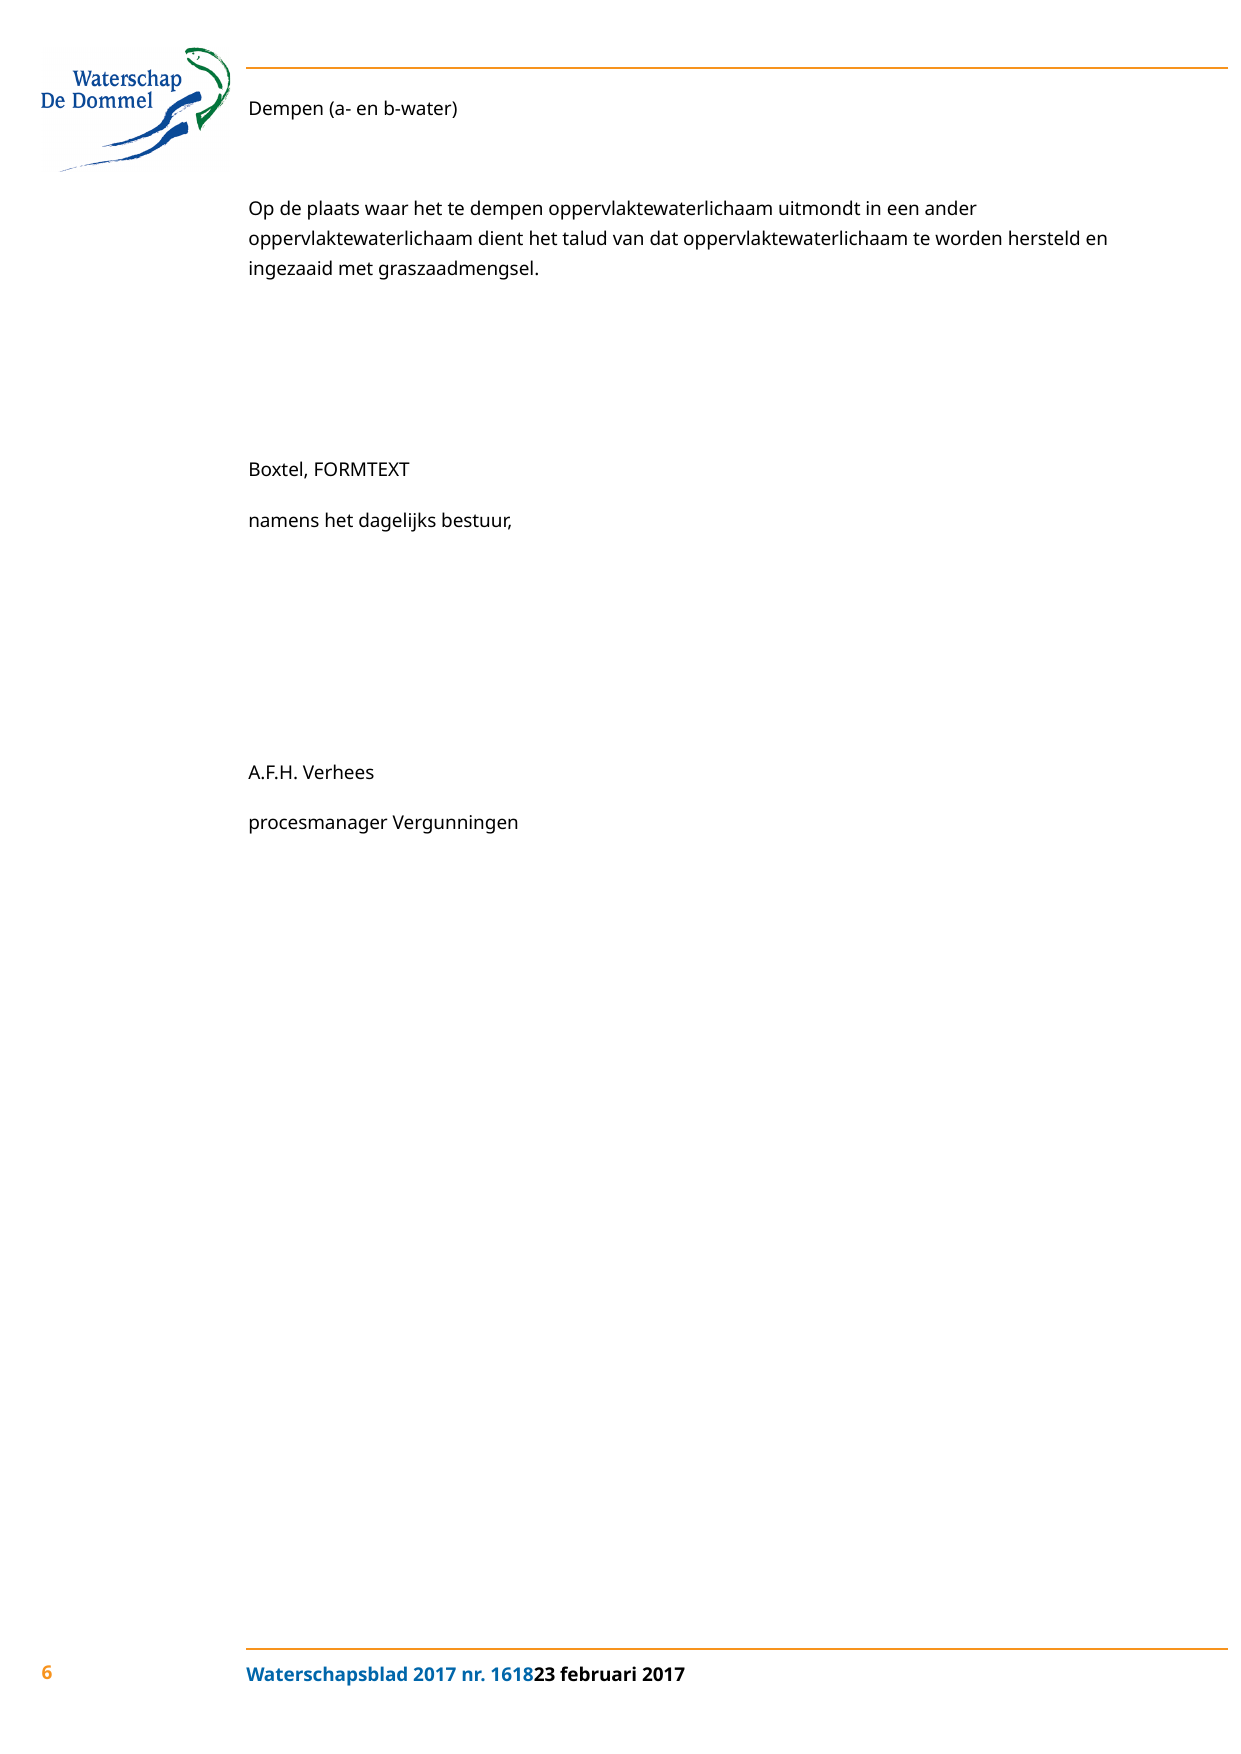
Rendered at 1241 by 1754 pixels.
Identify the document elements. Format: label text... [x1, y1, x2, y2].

text A.F.H. Verhees [248, 759, 1152, 785]
text procesmanager Vergunningen [248, 809, 1152, 835]
text Boxtel, FORMTEXT [248, 456, 1152, 482]
picture [41, 47, 231, 172]
text Op de plaats waar het te dempen oppervlaktewaterlichaam uitmondt in een ander oppervlaktewaterlichaam dient het talud van dat oppervlaktewaterlichaam te worden hersteld en ingezaaid met graszaadmengsel. [248, 196, 1152, 281]
text Dempen (a- en b-water) [248, 95, 1152, 121]
text namens het dagelijks bestuur, [248, 507, 1152, 533]
